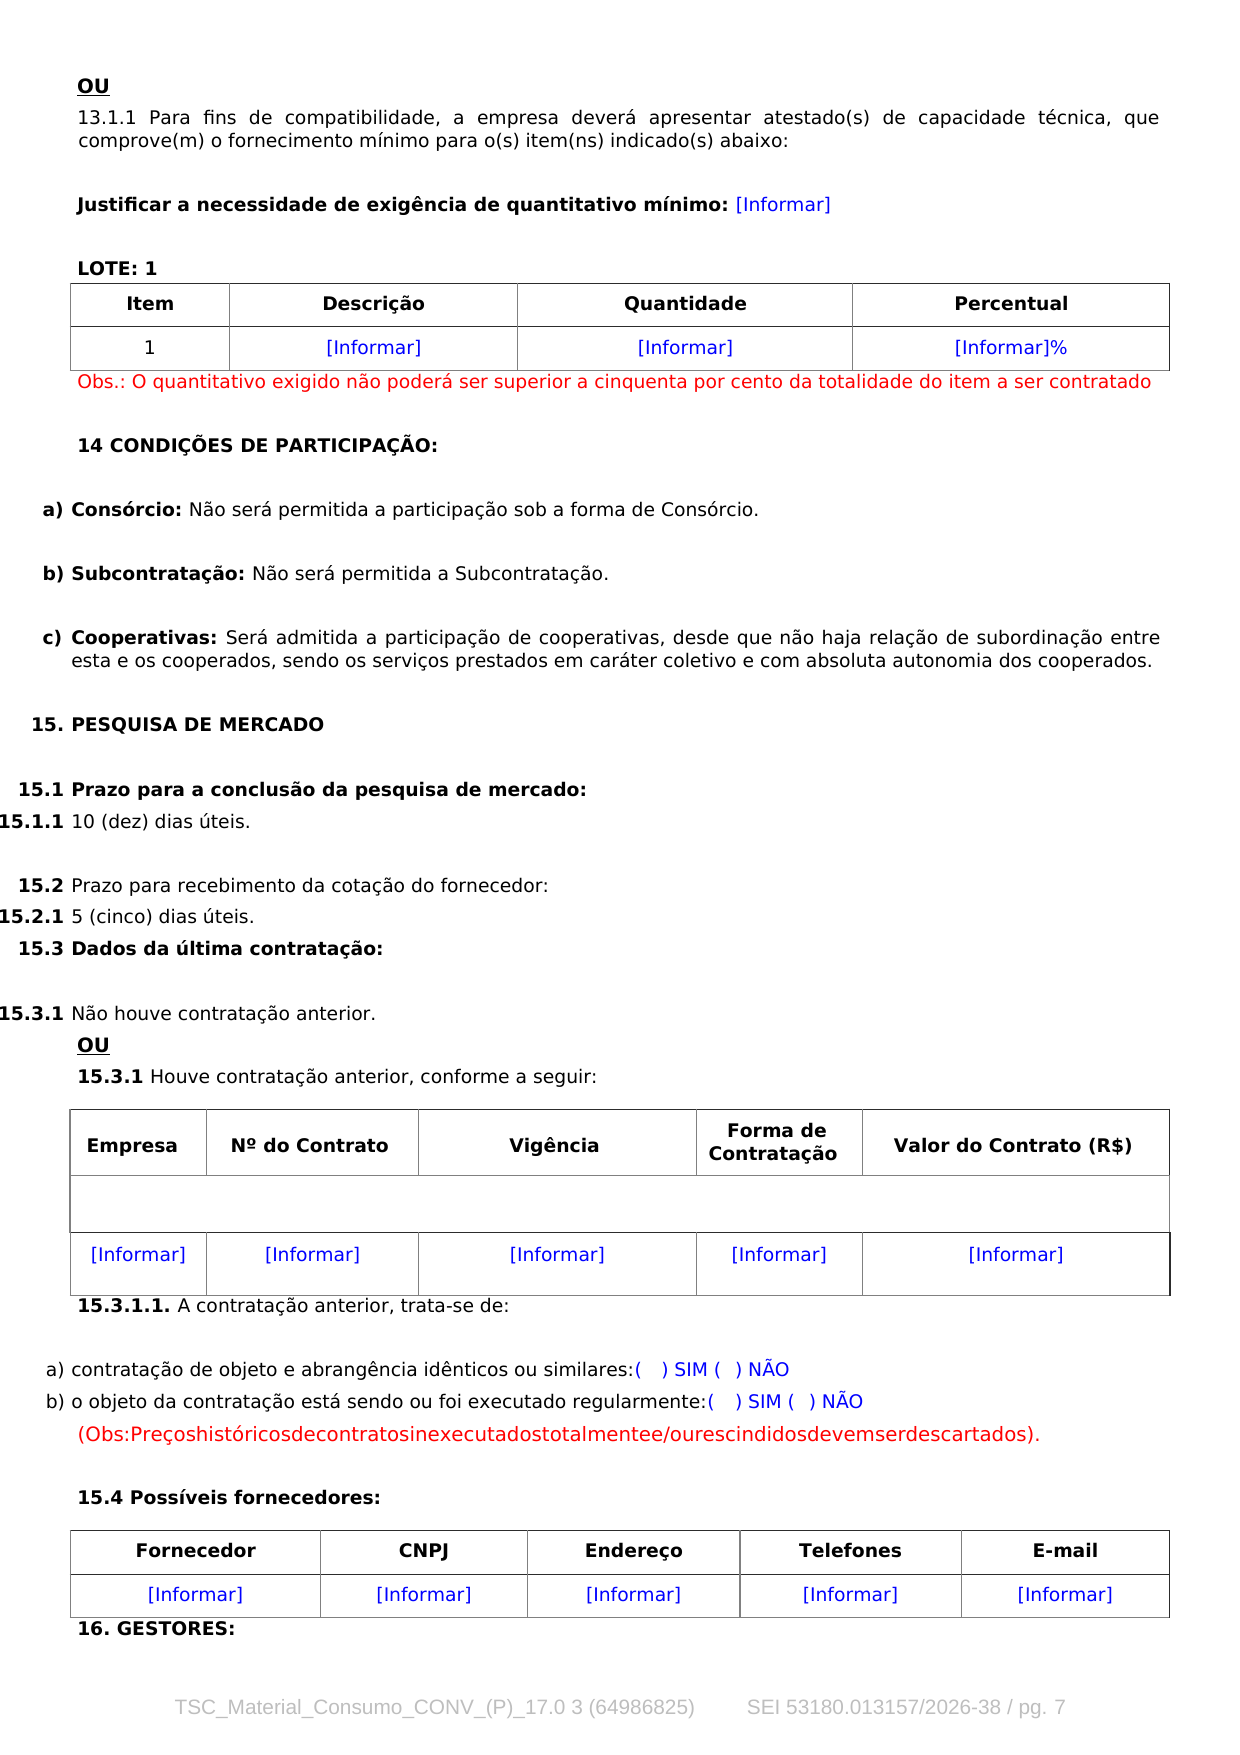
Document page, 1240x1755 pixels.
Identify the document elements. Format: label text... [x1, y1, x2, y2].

list Consórcio: Não será permitida a participação sob a forma de Consórcio. [42, 499, 1162, 521]
text 15.4 Possíveis fornecedores: [77, 1487, 1168, 1509]
table_header Percentual [853, 284, 1169, 326]
text (Obs:Preçoshistóricosdecontratosinexecutadostotalmentee/ourescindidosdevemserdescartados). [77, 1423, 1168, 1446]
table_cell 1 [71, 327, 229, 370]
table_cell [Informar] [741, 1575, 961, 1617]
table_header CNPJ [321, 1531, 527, 1574]
table_header E-mail [962, 1531, 1169, 1574]
table_header Fornecedor [71, 1531, 320, 1574]
list Não houve contratação anterior. [0, 1003, 1162, 1024]
list Dados da última contratação: [18, 938, 1168, 960]
text 13.1.1 Para fins de compatibilidade, a empresa deverá apresentar atestado(s) de capacidade técnica, que comprove(m) o fornecimento mínimo para o(s) item(ns) indicado(s) abaixo: [77, 107, 1162, 152]
table_header Nº do Contrato [207, 1110, 418, 1174]
table_cell [Informar] [207, 1233, 418, 1294]
text Justificar a necessidade de exigência de quantitativo mínimo: [Informar] [77, 194, 1168, 216]
text 14 CONDIÇÕES DE PARTICIPAÇÃO: [77, 435, 1168, 457]
table_header Empresa [71, 1110, 206, 1174]
list o objeto da contratação está sendo ou foi executado regularmente:( ) SIM ( ) NÃO [46, 1391, 1162, 1413]
table_header Quantidade [518, 284, 852, 326]
subtitle OU [77, 1034, 1168, 1057]
table_cell [Informar] [528, 1575, 739, 1617]
list Prazo para a conclusão da pesquisa de mercado: [18, 779, 1168, 801]
list contratação de objeto e abrangência idênticos ou similares:( ) SIM ( ) NÃO [46, 1359, 1162, 1381]
text 15.3.1.1. A contratação anterior, trata-se de: [77, 1296, 1162, 1317]
table_cell [Informar] [962, 1575, 1169, 1617]
text LOTE: 1 [77, 258, 1168, 280]
list PESQUISA DE MERCADO [31, 714, 1168, 736]
table_cell [Informar] [71, 1233, 206, 1294]
table_cell [Informar] [230, 327, 517, 370]
table_cell [Informar] [863, 1233, 1169, 1294]
list 10 (dez) dias úteis. [0, 811, 1162, 833]
table_header Forma de Contratação [697, 1110, 862, 1174]
list Subcontratação: Não será permitida a Subcontratação. [42, 563, 1162, 585]
text Obs.: O quantitativo exigido não poderá ser superior a cinquenta por cento da totalidade do item a ser contratado [77, 371, 1162, 393]
list Prazo para recebimento da cotação do fornecedor: [18, 875, 1168, 897]
table_header Vigência [419, 1110, 696, 1174]
table_cell [Informar]% [853, 327, 1169, 370]
subtitle OU [77, 75, 1168, 98]
table_cell [Informar] [71, 1575, 320, 1617]
table_header Telefones [741, 1531, 961, 1574]
table_cell [Informar] [321, 1575, 527, 1617]
table_header Descrição [230, 284, 517, 326]
table_header Item [71, 284, 229, 326]
table_cell [Informar] [518, 327, 852, 370]
table_cell [Informar] [419, 1233, 696, 1294]
text 16. GESTORES: [77, 1618, 1168, 1640]
list 5 (cinco) dias úteis. [0, 907, 1162, 928]
table_header Valor do Contrato (R$) [863, 1110, 1169, 1174]
table_header Endereço [528, 1531, 739, 1574]
table_cell [71, 1176, 1169, 1232]
table_cell [Informar] [697, 1233, 862, 1294]
list Cooperativas: Será admitida a participação de cooperativas, desde que não haja relação de subordinação entre esta e os cooperados, sendo os serviços prestados em caráter coletivo e com absoluta autonomia dos cooperados. [42, 627, 1162, 672]
text 15.3.1 Houve contratação anterior, conforme a seguir: [77, 1066, 1162, 1088]
